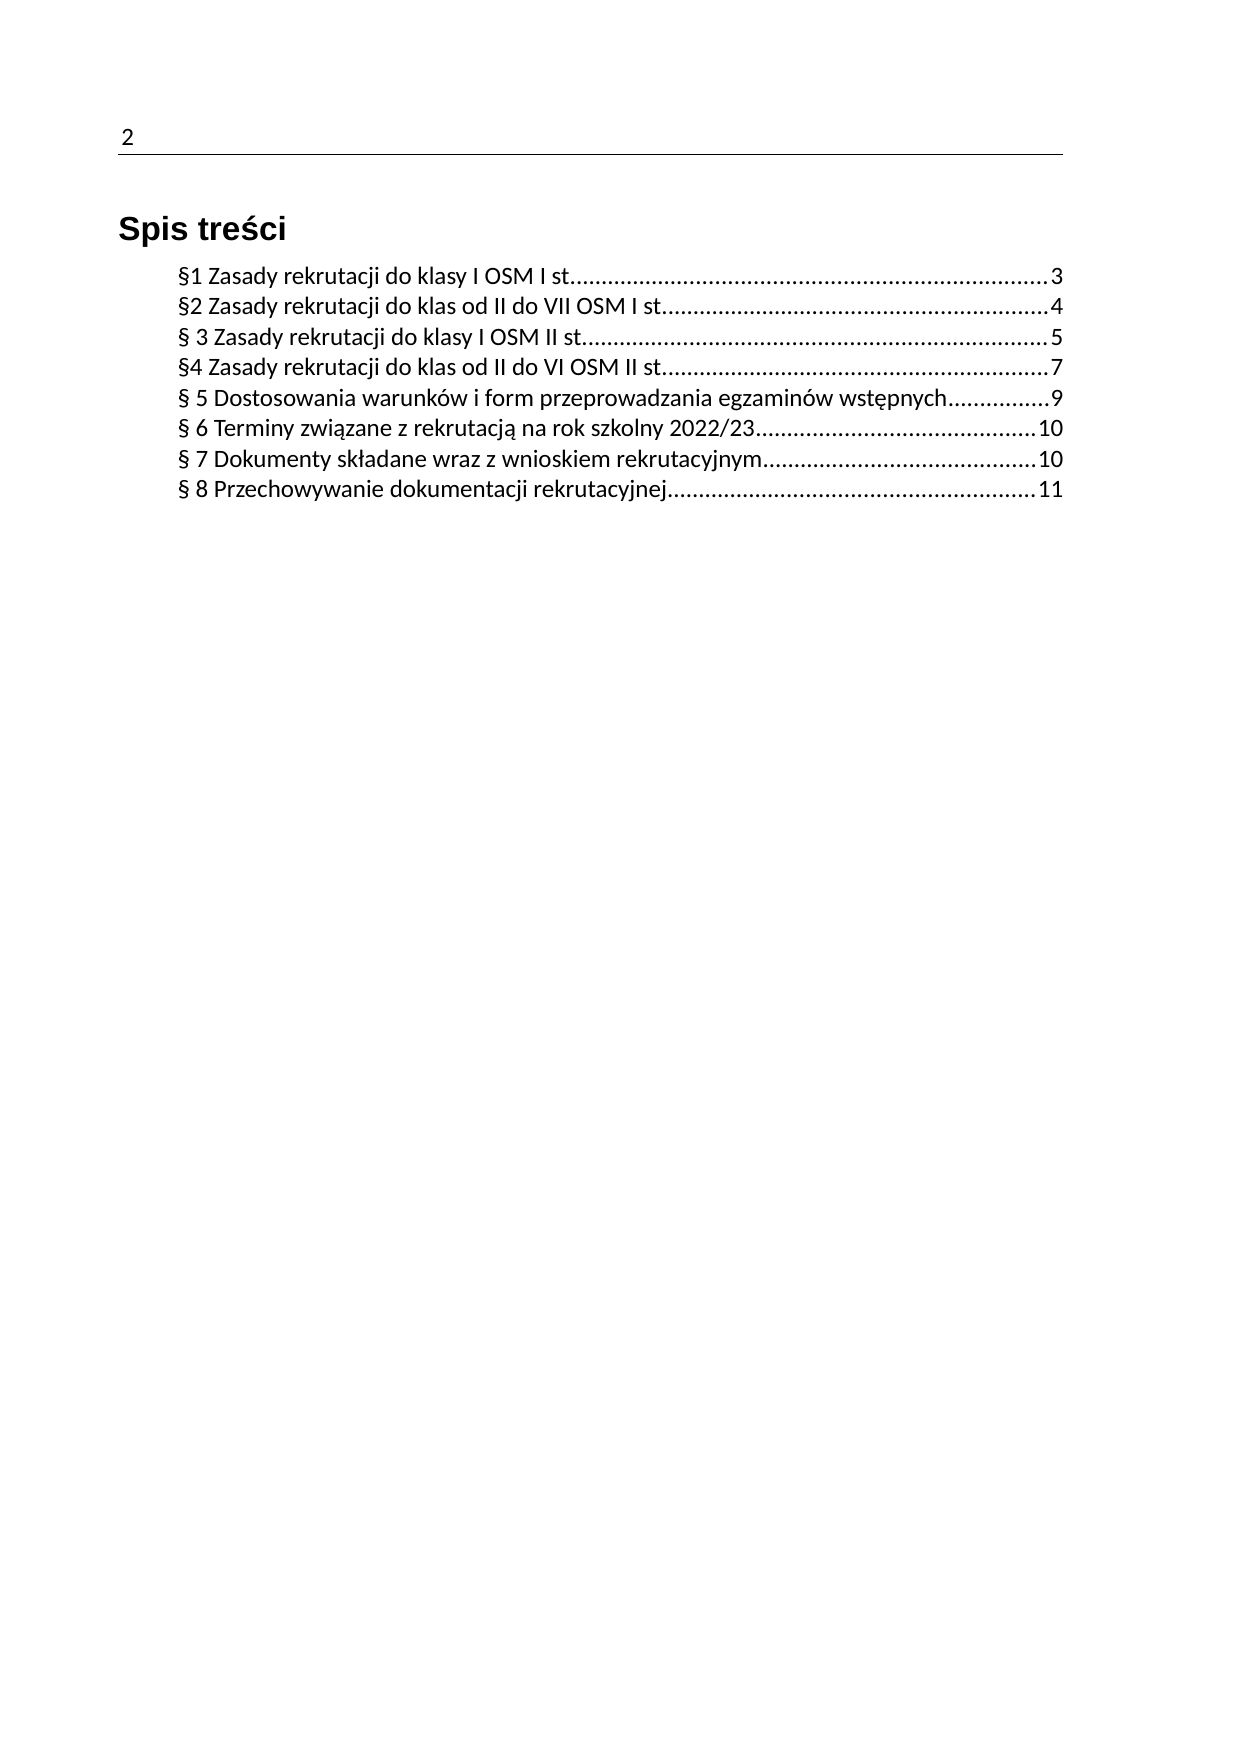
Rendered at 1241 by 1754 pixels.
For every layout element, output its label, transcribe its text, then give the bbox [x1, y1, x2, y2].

text § 5 Dostosowania warunków i form przeprowadzania egzaminów wstępnych 9 [177, 382, 1063, 413]
text §2 Zasady rekrutacji do klas od II do VII OSM I st. 4 [177, 291, 1063, 321]
text § 8 Przechowywanie dokumentacji rekrutacyjnej 11 [177, 474, 1063, 504]
subtitle Spis treści [118, 209, 1063, 247]
text § 3 Zasady rekrutacji do klasy I OSM II st. 5 [177, 321, 1063, 352]
text § 6 Terminy związane z rekrutacją na rok szkolny 2022/23 10 [177, 413, 1063, 443]
text § 7 Dokumenty składane wraz z wnioskiem rekrutacyjnym 10 [177, 443, 1063, 474]
text §1 Zasady rekrutacji do klasy I OSM I st. 3 [177, 260, 1063, 291]
text §4 Zasady rekrutacji do klas od II do VI OSM II st. 7 [177, 352, 1063, 382]
